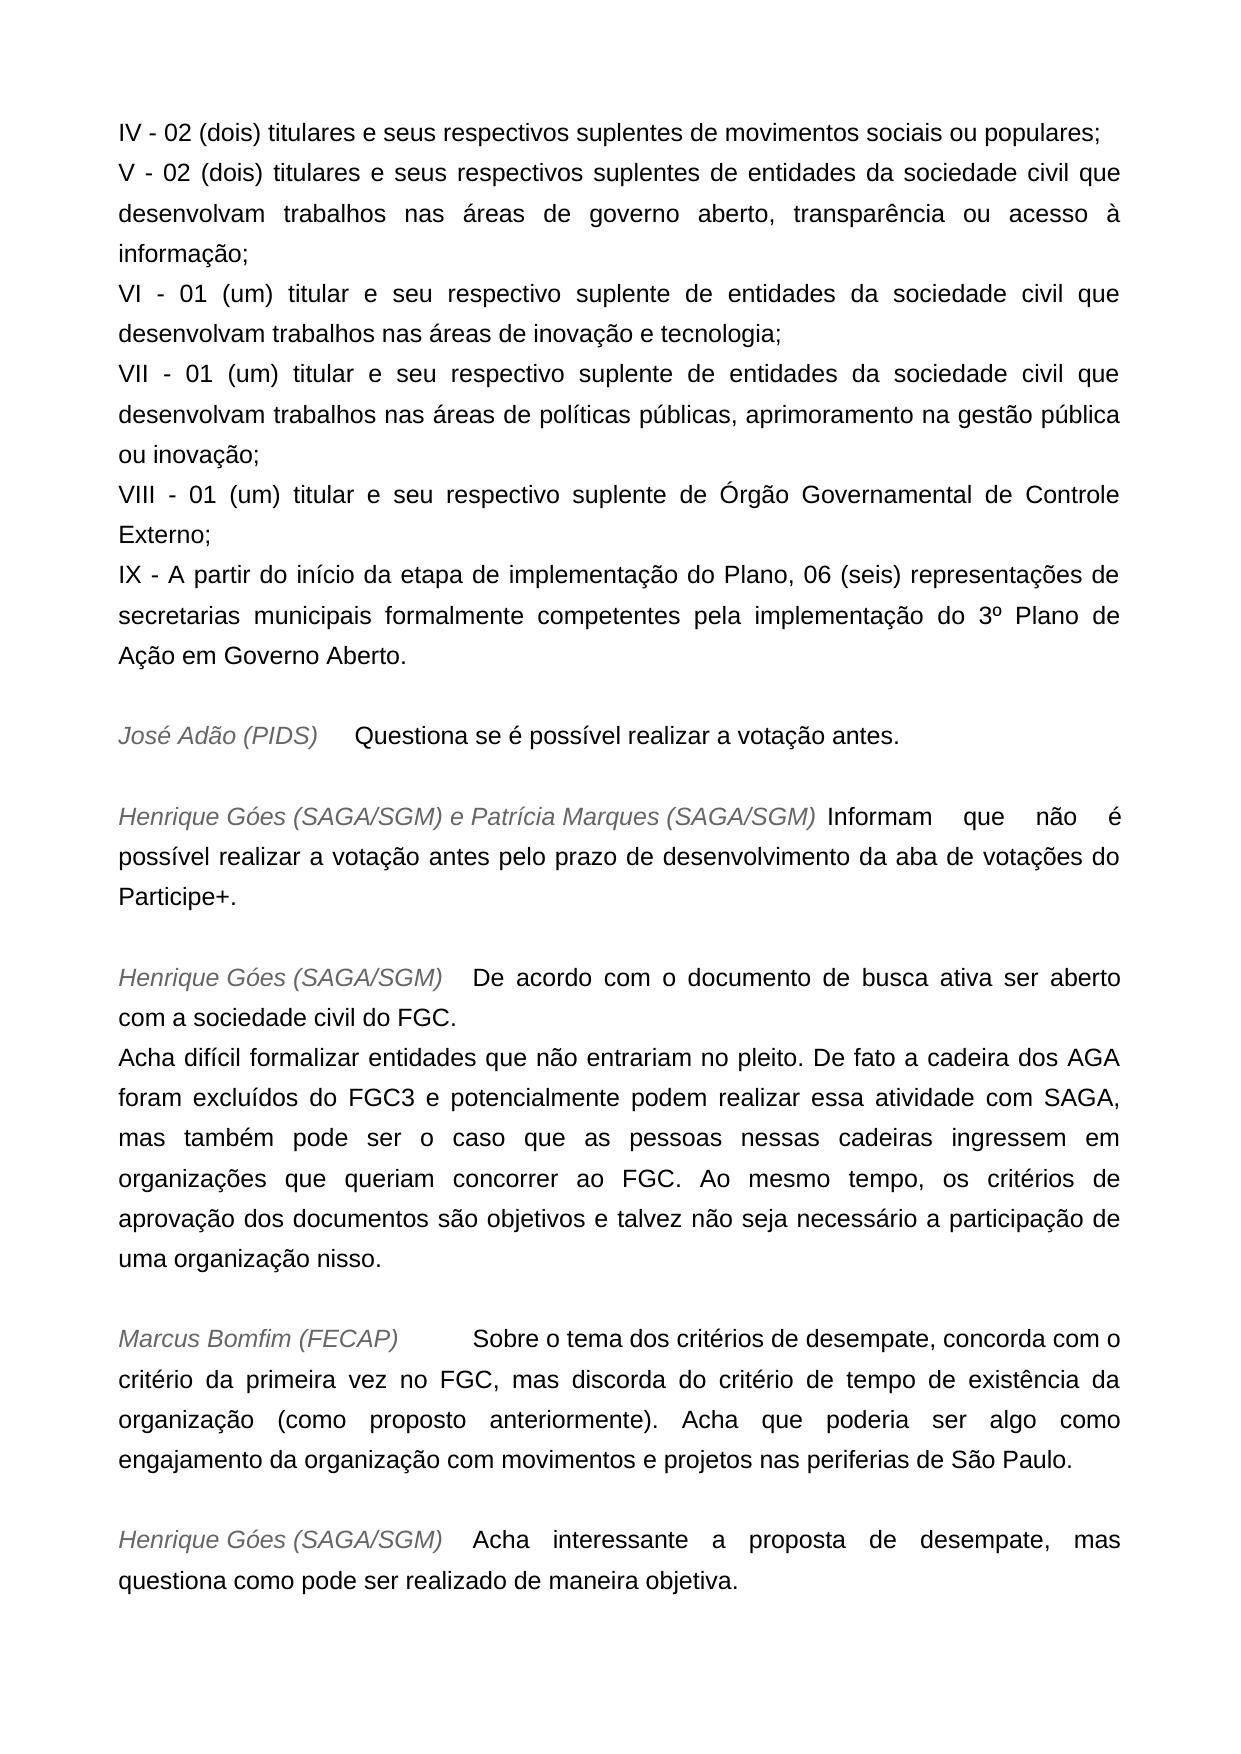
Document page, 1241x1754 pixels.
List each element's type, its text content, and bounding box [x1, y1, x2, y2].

text Acha difícil formalizar entidades que não entrariam no pleito. De fato a cadeira dos AGA foram excluídos do FGC3 e potencialmente podem realizar essa atividade com SAGA, mas também pode ser o caso que as pessoas nessas cadeiras ingressem em organizações que queriam concorrer ao FGC. Ao mesmo tempo, os critérios de aprovação dos documentos são objetivos e talvez não seja necessário a participação de uma organização nisso. [118, 1043, 1122, 1273]
text VI - 01 (um) titular e seu respectivo suplente de entidades da sociedade civil que desenvolvam trabalhos nas áreas de inovação e tecnologia; [118, 279, 1122, 348]
text VIII - 01 (um) titular e seu respectivo suplente de Órgão Governamental de Controle Externo; [118, 480, 1122, 549]
text VII - 01 (um) titular e seu respectivo suplente de entidades da sociedade civil que desenvolvam trabalhos nas áreas de políticas públicas, aprimoramento na gestão pública ou inovação; [118, 359, 1122, 468]
text IX - A partir do início da etapa de implementação do Plano, 06 (seis) representações de secretarias municipais formalmente competentes pela implementação do 3º Plano de Ação em Governo Aberto. [118, 560, 1122, 669]
text Henrique Góes (SAGA/SGM) De acordo com o documento de busca ativa ser aberto com a sociedade civil do FGC. [118, 962, 1122, 1031]
text Marcus Bomfim (FECAP) Sobre o tema dos critérios de desempate, concorda com o critério da primeira vez no FGC, mas discorda do critério de tempo de existência da organização (como proposto anteriormente). Acha que poderia ser algo como engajamento da organização com movimentos e projetos nas periferias de São Paulo. [118, 1324, 1122, 1474]
text IV - 02 (dois) titulares e seus respectivos suplentes de movimentos sociais ou populares; [118, 118, 1122, 147]
text Henrique Góes (SAGA/SGM) Acha interessante a proposta de desempate, mas questiona como pode ser realizado de maneira objetiva. [118, 1525, 1122, 1594]
text Henrique Góes (SAGA/SGM) e Patrícia Marques (SAGA/SGM) Informam que não é possível realizar a votação antes pelo prazo de desenvolvimento da aba de votações do Participe+. [118, 802, 1122, 911]
text V - 02 (dois) titulares e seus respectivos suplentes de entidades da sociedade civil que desenvolvam trabalhos nas áreas de governo aberto, transparência ou acesso à informação; [118, 158, 1122, 267]
text José Adão (PIDS) Questiona se é possível realizar a votação antes. [118, 721, 1122, 750]
